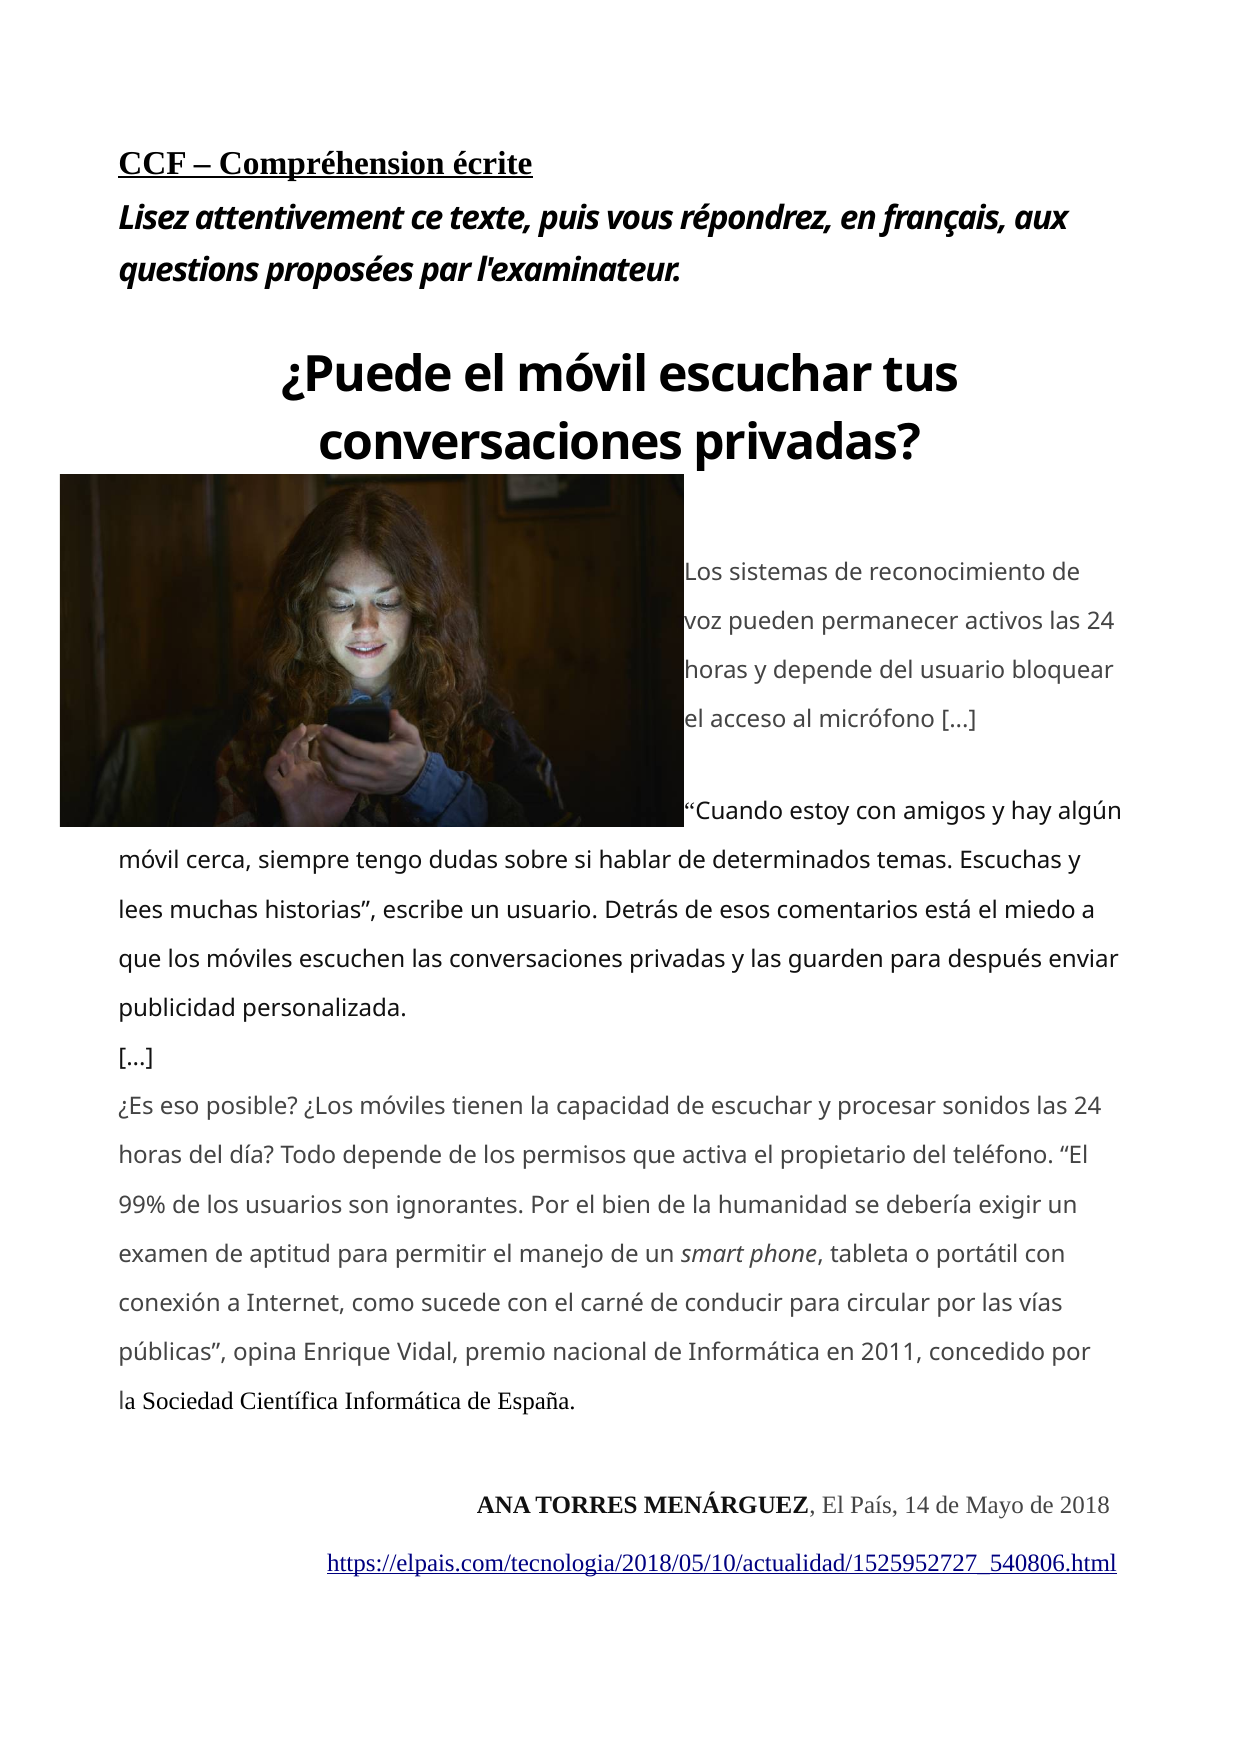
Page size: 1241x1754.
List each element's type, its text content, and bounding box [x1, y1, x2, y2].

text Lisez attentivement ce texte, puis vous répondrez, en français, aux questions proposées par l'examinateur. [118, 194, 1122, 292]
text ¿Es eso posible? ¿Los móviles tienen la capacidad de escuchar y procesar sonidos las 24 horas del día? Todo depende de los permisos que activa el propietario del teléfono. “El 99% de los usuarios son ignorantes. Por el bien de la humanidad se debería exigir un examen de aptitud para permitir el manejo de un smart phone, tableta o portátil con conexión a Internet, como sucede con el carné de conducir para circular por las vías públicas”, opina Enrique Vidal, premio nacional de Informática en 2011, concedido por la Sociedad Científica Informática de España. [118, 1089, 1122, 1417]
text “Cuando estoy con amigos y hay algún móvil cerca, siempre tengo dudas sobre si hablar de determinados temas. Escuchas y lees muchas historias”, escribe un usuario. Detrás de esos comentarios está el miedo a que los móviles escuchen las conversaciones privadas y las guarden para después enviar publicidad personalizada. [118, 794, 1122, 1023]
subtitle CCF – Compréhension écrite [118, 143, 1122, 181]
text ANA TORRES MENÁRGUEZ, El País, 14 de Mayo de 2018 https://elpais.com/tecnologia/2018/05/10/actualidad/1525952727_540806.html [118, 1491, 1122, 1577]
subtitle Los sistemas de reconocimiento de voz pueden permanecer activos las 24 horas y depende del usuario bloquear el acceso al micrófono [...] [684, 554, 1122, 734]
subtitle ¿Puede el móvil escuchar tus conversaciones privadas? [118, 338, 1122, 474]
text [...] [118, 1040, 1122, 1073]
picture [59, 474, 684, 827]
